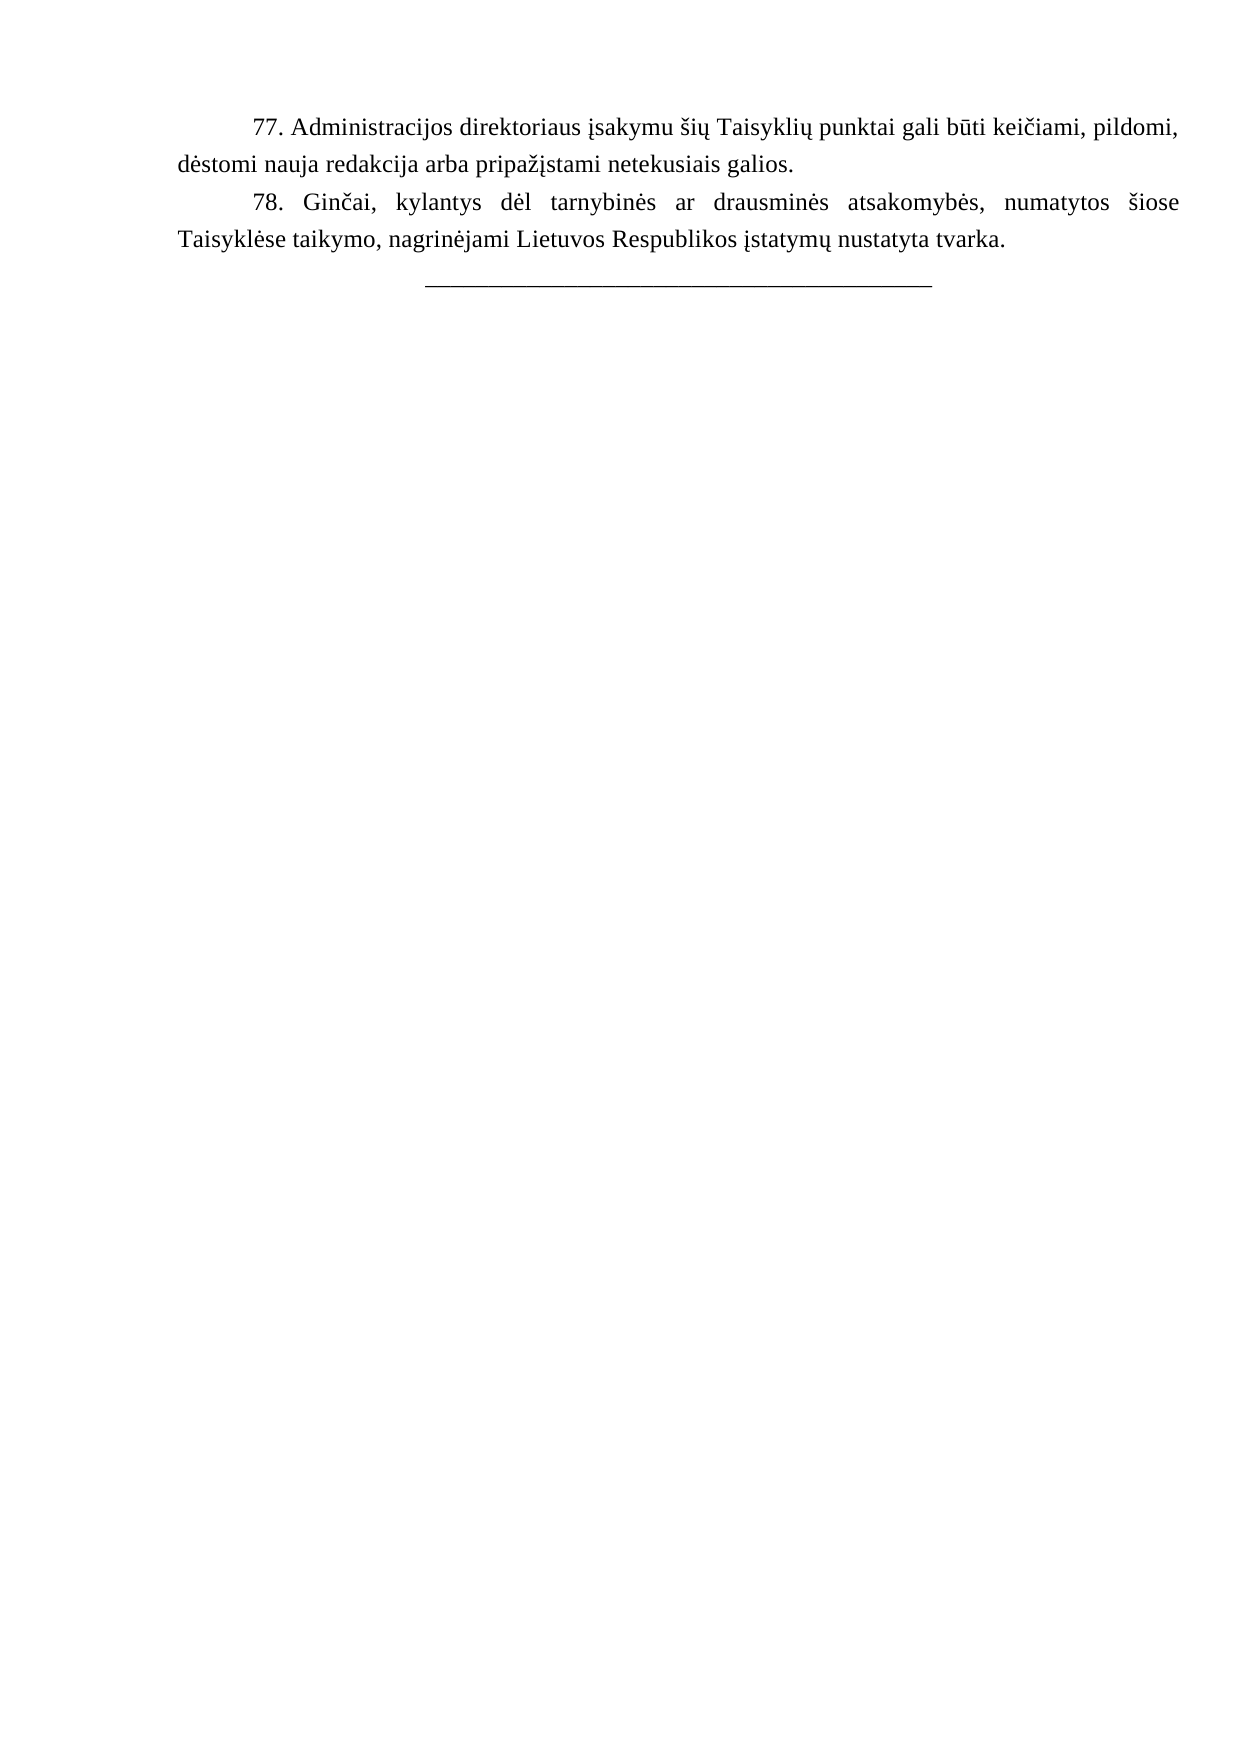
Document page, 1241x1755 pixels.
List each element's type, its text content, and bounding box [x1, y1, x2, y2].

text 77. Administracijos direktoriaus įsakymu šių Taisyklių punktai gali būti keičiami, pildomi, dėstomi nauja redakcija arba pripažįstami netekusiais galios. [177, 112, 1181, 178]
text ________________________________________ [177, 261, 1181, 290]
text 78. Ginčai, kylantys dėl tarnybinės ar drausminės atsakomybės, numatytos šiose Taisyklėse taikymo, nagrinėjami Lietuvos Respublikos įstatymų nustatyta tvarka. [177, 187, 1181, 253]
